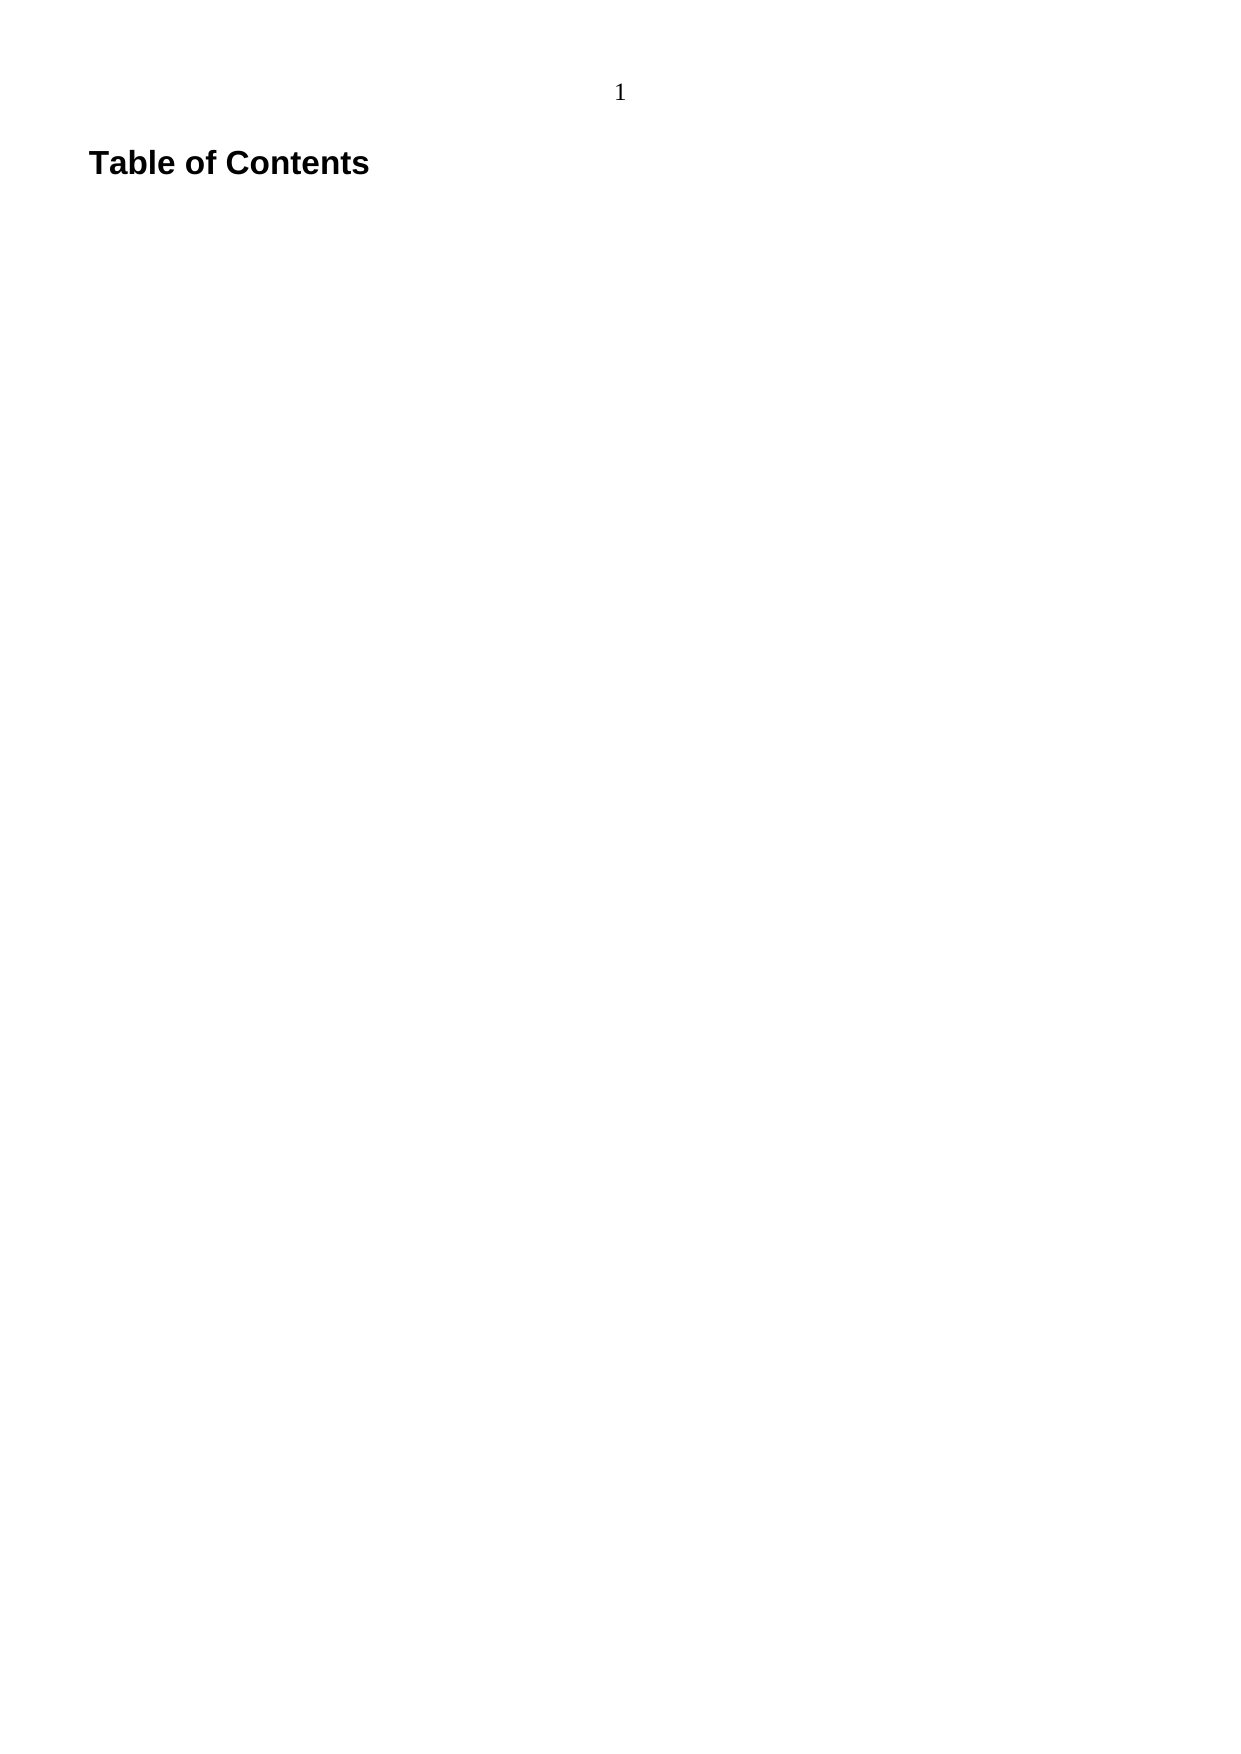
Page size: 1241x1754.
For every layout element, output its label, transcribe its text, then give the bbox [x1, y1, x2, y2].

subtitle Table of Contents [88, 143, 1152, 181]
